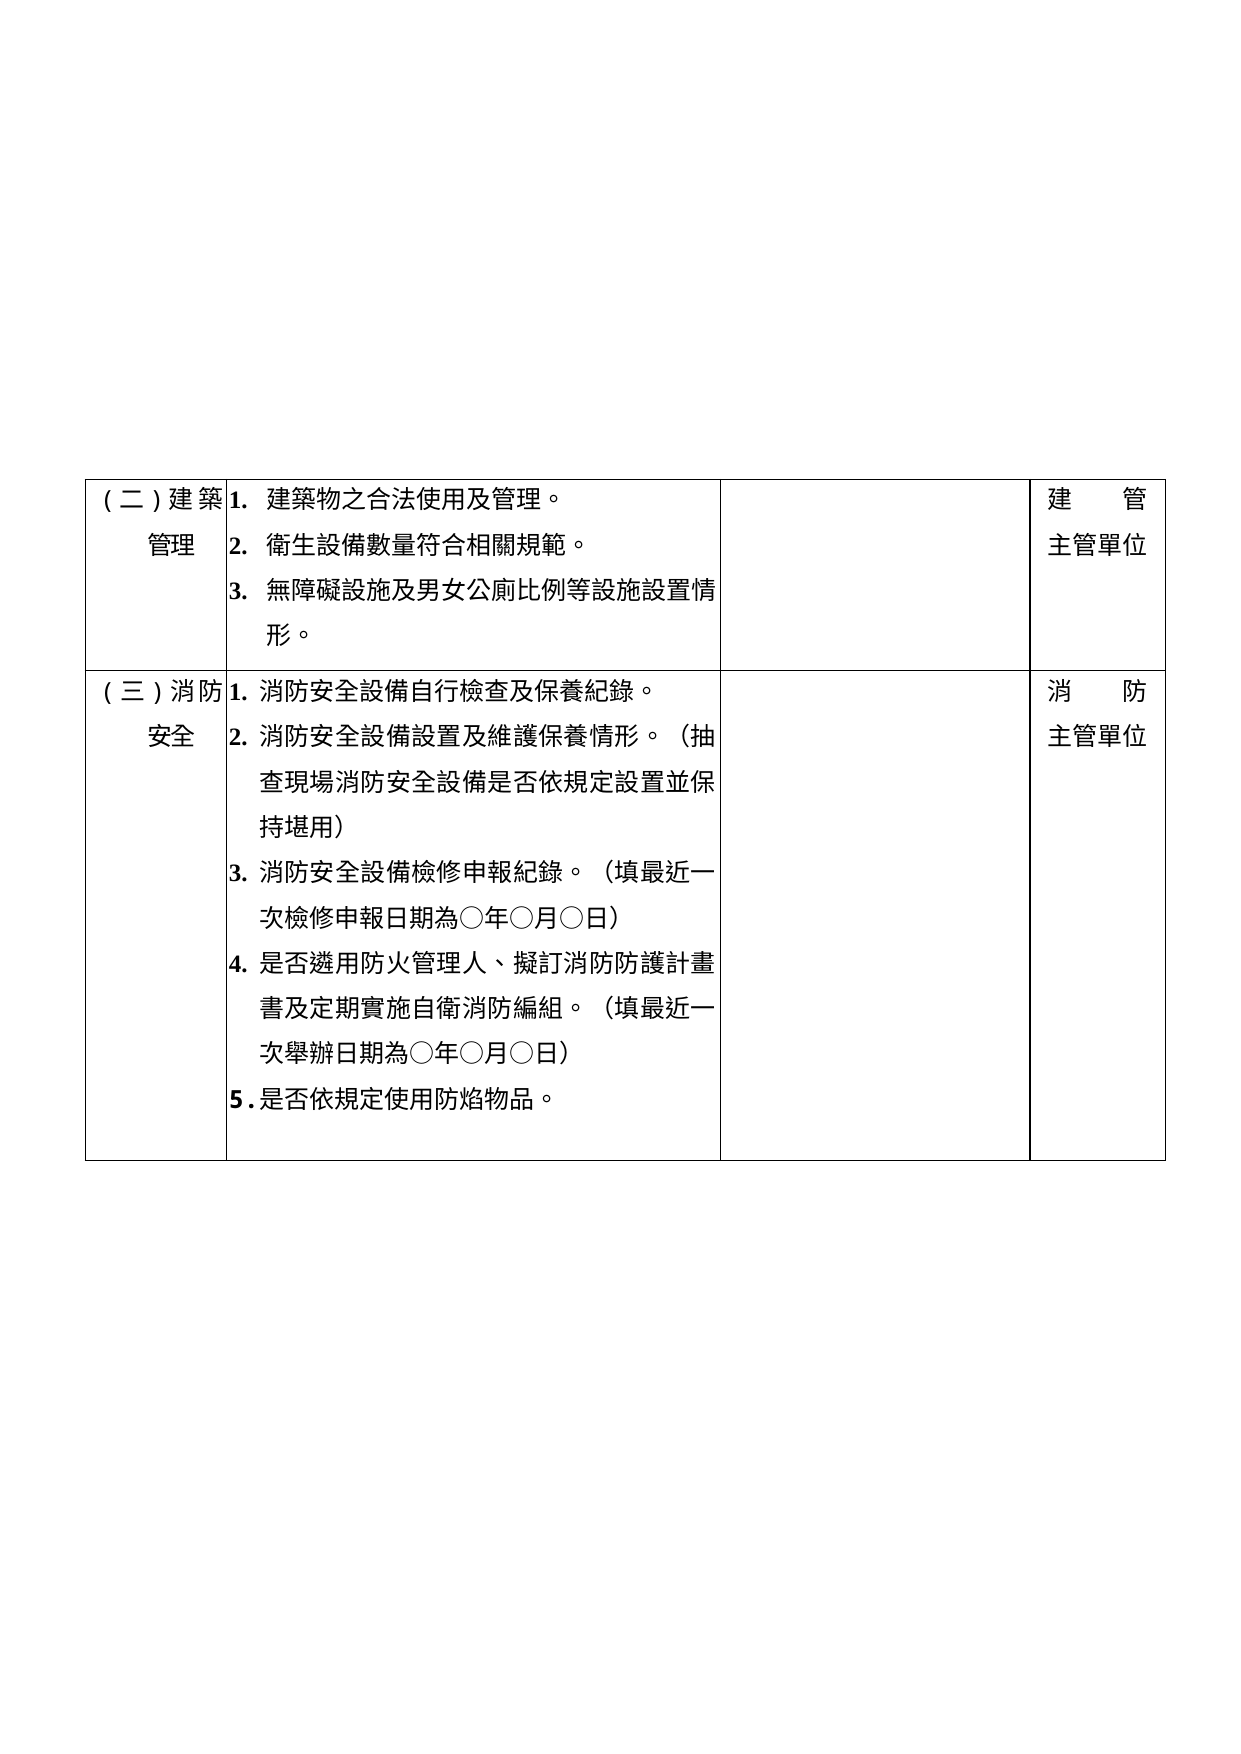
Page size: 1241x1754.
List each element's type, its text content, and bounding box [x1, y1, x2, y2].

table_cell [721, 671, 1029, 1160]
table_cell (二)建築管理 [86, 480, 226, 670]
table_cell 建 管 主管單位 [1031, 480, 1165, 670]
table_cell (三)消防安全 [86, 671, 226, 1160]
table_cell 消防安全設備自行檢查及保養紀錄。 消防安全設備設置及維護保養情形。（抽查現場消防安全設備是否依規定設置並保持堪用） 消防安全設備檢修申報紀錄。（填最近一次檢修申報日期為○年○月○日） 是否遴用防火管理人、擬訂消防防護計畫書及定期實施自衛消防編組。（填最近一次舉辦日期為○年○月○日） 是否依規定使用防焰物品。 [227, 671, 720, 1160]
table_cell 消 防 主管單位 [1031, 671, 1165, 1160]
table_cell 建築物之合法使用及管理。 衛生設備數量符合相關規範。 無障礙設施及男女公廁比例等設施設置情形。 [227, 480, 720, 670]
table_cell [721, 480, 1029, 670]
